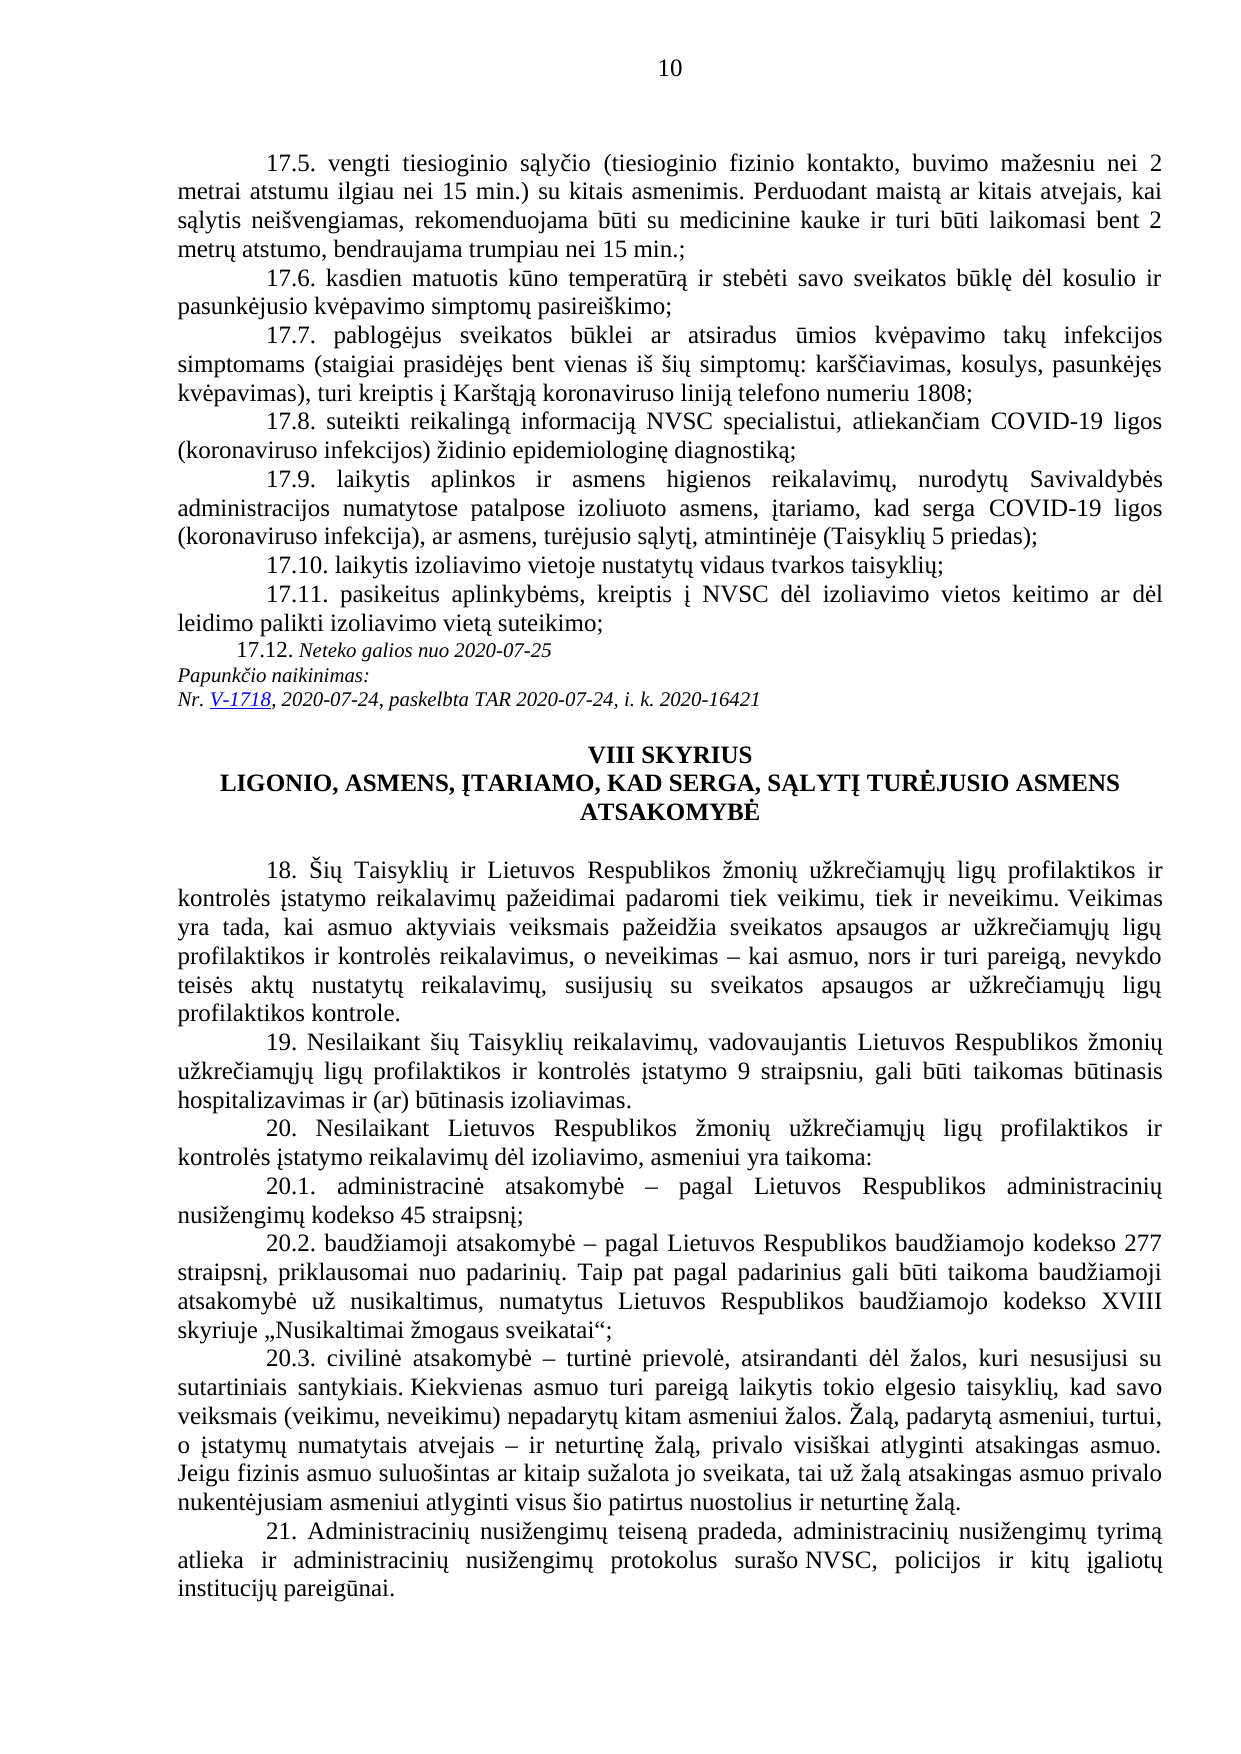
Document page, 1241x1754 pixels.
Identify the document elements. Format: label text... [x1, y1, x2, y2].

text 17.8. suteikti reikalingą informaciją NVSC specialistui, atliekančiam COVID-19 ligos (koronaviruso infekcijos) židinio epidemiologinę diagnostiką; [177, 406, 1163, 464]
text 17.7. pablogėjus sveikatos būklei ar atsiradus ūmios kvėpavimo takų infekcijos simptomams (staigiai prasidėjęs bent vienas iš šių simptomų: karščiavimas, kosulys, pasunkėjęs kvėpavimas), turi kreiptis į Karštąją koronaviruso liniją telefono numeriu 1808; [177, 320, 1163, 406]
text 17.12. Neteko galios nuo 2020-07-25 [177, 636, 1163, 663]
text 17.6. kasdien matuotis kūno temperatūrą ir stebėti savo sveikatos būklę dėl kosulio ir pasunkėjusio kvėpavimo simptomų pasireiškimo; [177, 263, 1163, 320]
text 20.3. civilinė atsakomybė – turtinė prievolė, atsirandanti dėl žalos, kuri nesusijusi su sutartiniais santykiais. Kiekvienas asmuo turi pareigą laikytis tokio elgesio taisyklių, kad savo veiksmais (veikimu, neveikimu) nepadarytų kitam asmeniui žalos. Žalą, padarytą asmeniui, turtui, o įstatymų numatytais atvejais – ir neturtinę žalą, privalo visiškai atlyginti atsakingas asmuo. Jeigu fizinis asmuo suluošintas ar kitaip sužalota jo sveikata, tai už žalą atsakingas asmuo privalo nukentėjusiam asmeniui atlyginti visus šio patirtus nuostolius ir neturtinę žalą. [177, 1343, 1163, 1516]
text 17.11. pasikeitus aplinkybėms, kreiptis į NVSC dėl izoliavimo vietos keitimo ar dėl leidimo palikti izoliavimo vietą suteikimo; [177, 579, 1163, 636]
text 17.10. laikytis izoliavimo vietoje nustatytų vidaus tvarkos taisyklių; [177, 550, 1163, 579]
text 20.1. administracinė atsakomybė – pagal Lietuvos Respublikos administracinių nusižengimų kodekso 45 straipsnį; [177, 1171, 1163, 1228]
text VIII skyrius [177, 740, 1163, 768]
text 20.2. baudžiamoji atsakomybė – pagal Lietuvos Respublikos baudžiamojo kodekso 277 straipsnį, priklausomai nuo padarinių. Taip pat pagal padarinius gali būti taikoma baudžiamoji atsakomybė už nusikaltimus, numatytus Lietuvos Respublikos baudžiamojo kodekso XVIII skyriuje „Nusikaltimai žmogaus sveikatai“; [177, 1228, 1163, 1343]
text Papunkčio naikinimas: [177, 663, 1163, 687]
text 20. Nesilaikant Lietuvos Respublikos žmonių užkrečiamųjų ligų profilaktikos ir kontrolės įstatymo reikalavimų dėl izoliavimo, asmeniui yra taikoma: [177, 1113, 1163, 1171]
text 21. Administracinių nusižengimų teiseną pradeda, administracinių nusižengimų tyrimą atlieka ir administracinių nusižengimų protokolus surašo NVSC, policijos ir kitų įgaliotų institucijų pareigūnai. [177, 1516, 1163, 1602]
text 17.9. laikytis aplinkos ir asmens higienos reikalavimų, nurodytų Savivaldybės administracijos numatytose patalpose izoliuoto asmens, įtariamo, kad serga COVID-19 ligos (koronaviruso infekcija), ar asmens, turėjusio sąlytį, atmintinėje (Taisyklių 5 priedas); [177, 464, 1163, 550]
text LIGONIo, AsMENs, įtariamo, KAD SERGA, sąlytį turėjusio asmens atsakomybė [177, 768, 1163, 826]
text 19. Nesilaikant šių Taisyklių reikalavimų, vadovaujantis Lietuvos Respublikos žmonių užkrečiamųjų ligų profilaktikos ir kontrolės įstatymo 9 straipsniu, gali būti taikomas būtinasis hospitalizavimas ir (ar) būtinasis izoliavimas. [177, 1027, 1163, 1113]
text Nr. V-1718, 2020-07-24, paskelbta TAR 2020-07-24, i. k. 2020-16421 [177, 687, 1163, 711]
text 17.5. vengti tiesioginio sąlyčio (tiesioginio fizinio kontakto, buvimo mažesniu nei 2 metrai atstumu ilgiau nei 15 min.) su kitais asmenimis. Perduodant maistą ar kitais atvejais, kai sąlytis neišvengiamas, rekomenduojama būti su medicinine kauke ir turi būti laikomasi bent 2 metrų atstumo, bendraujama trumpiau nei 15 min.; [177, 148, 1163, 263]
text 18. Šių Taisyklių ir Lietuvos Respublikos žmonių užkrečiamųjų ligų profilaktikos ir kontrolės įstatymo reikalavimų pažeidimai padaromi tiek veikimu, tiek ir neveikimu. Veikimas yra tada, kai asmuo aktyviais veiksmais pažeidžia sveikatos apsaugos ar užkrečiamųjų ligų profilaktikos ir kontrolės reikalavimus, o neveikimas – kai asmuo, nors ir turi pareigą, nevykdo teisės aktų nustatytų reikalavimų, susijusių su sveikatos apsaugos ar užkrečiamųjų ligų profilaktikos kontrole. [177, 855, 1163, 1027]
